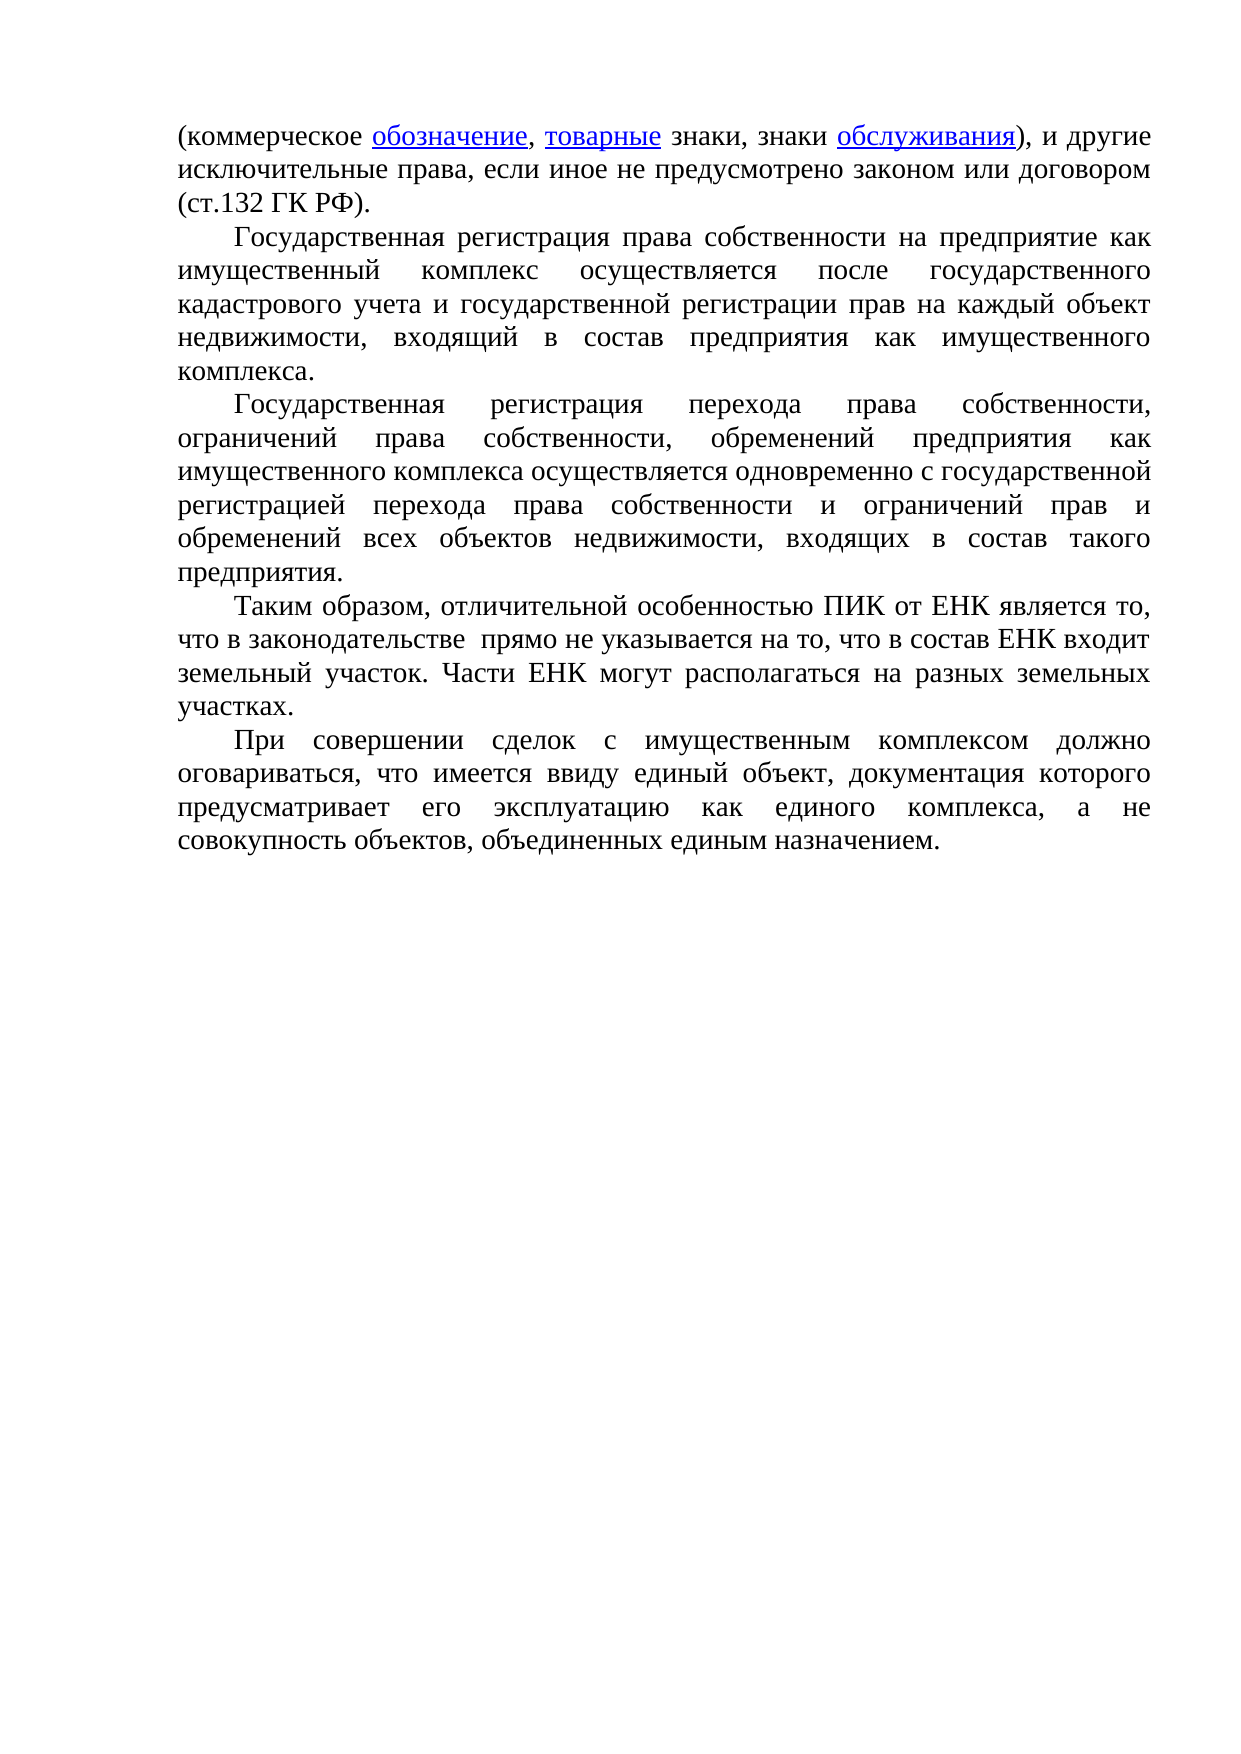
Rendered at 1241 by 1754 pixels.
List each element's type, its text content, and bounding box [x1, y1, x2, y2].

text (коммерческое обозначение, товарные знаки, знаки обслуживания), и другие исключительные права, если иное не предусмотрено законом или договором (ст.132 ГК РФ). [177, 118, 1152, 219]
text Государственная регистрация права собственности на предприятие как имущественный комплекс осуществляется после государственного кадастрового учета и государственной регистрации прав на каждый объект недвижимости, входящий в состав предприятия как имущественного комплекса. [177, 219, 1152, 386]
text Государственная регистрация перехода права собственности, ограничений права собственности, обременений предприятия как имущественного комплекса осуществляется одновременно с государственной регистрацией перехода права собственности и ограничений прав и обременений всех объектов недвижимости, входящих в состав такого предприятия. [177, 386, 1152, 588]
text При совершении сделок с имущественным комплексом должно оговариваться, что имеется ввиду единый объект, документация которого предусматривает его эксплуатацию как единого комплекса, а не совокупность объектов, объединенных единым назначением. [177, 722, 1152, 856]
text Таким образом, отличительной особенностью ПИК от ЕНК является то, что в законодательстве прямо не указывается на то, что в состав ЕНК входит земельный участок. Части ЕНК могут располагаться на разных земельных участках. [177, 588, 1152, 722]
